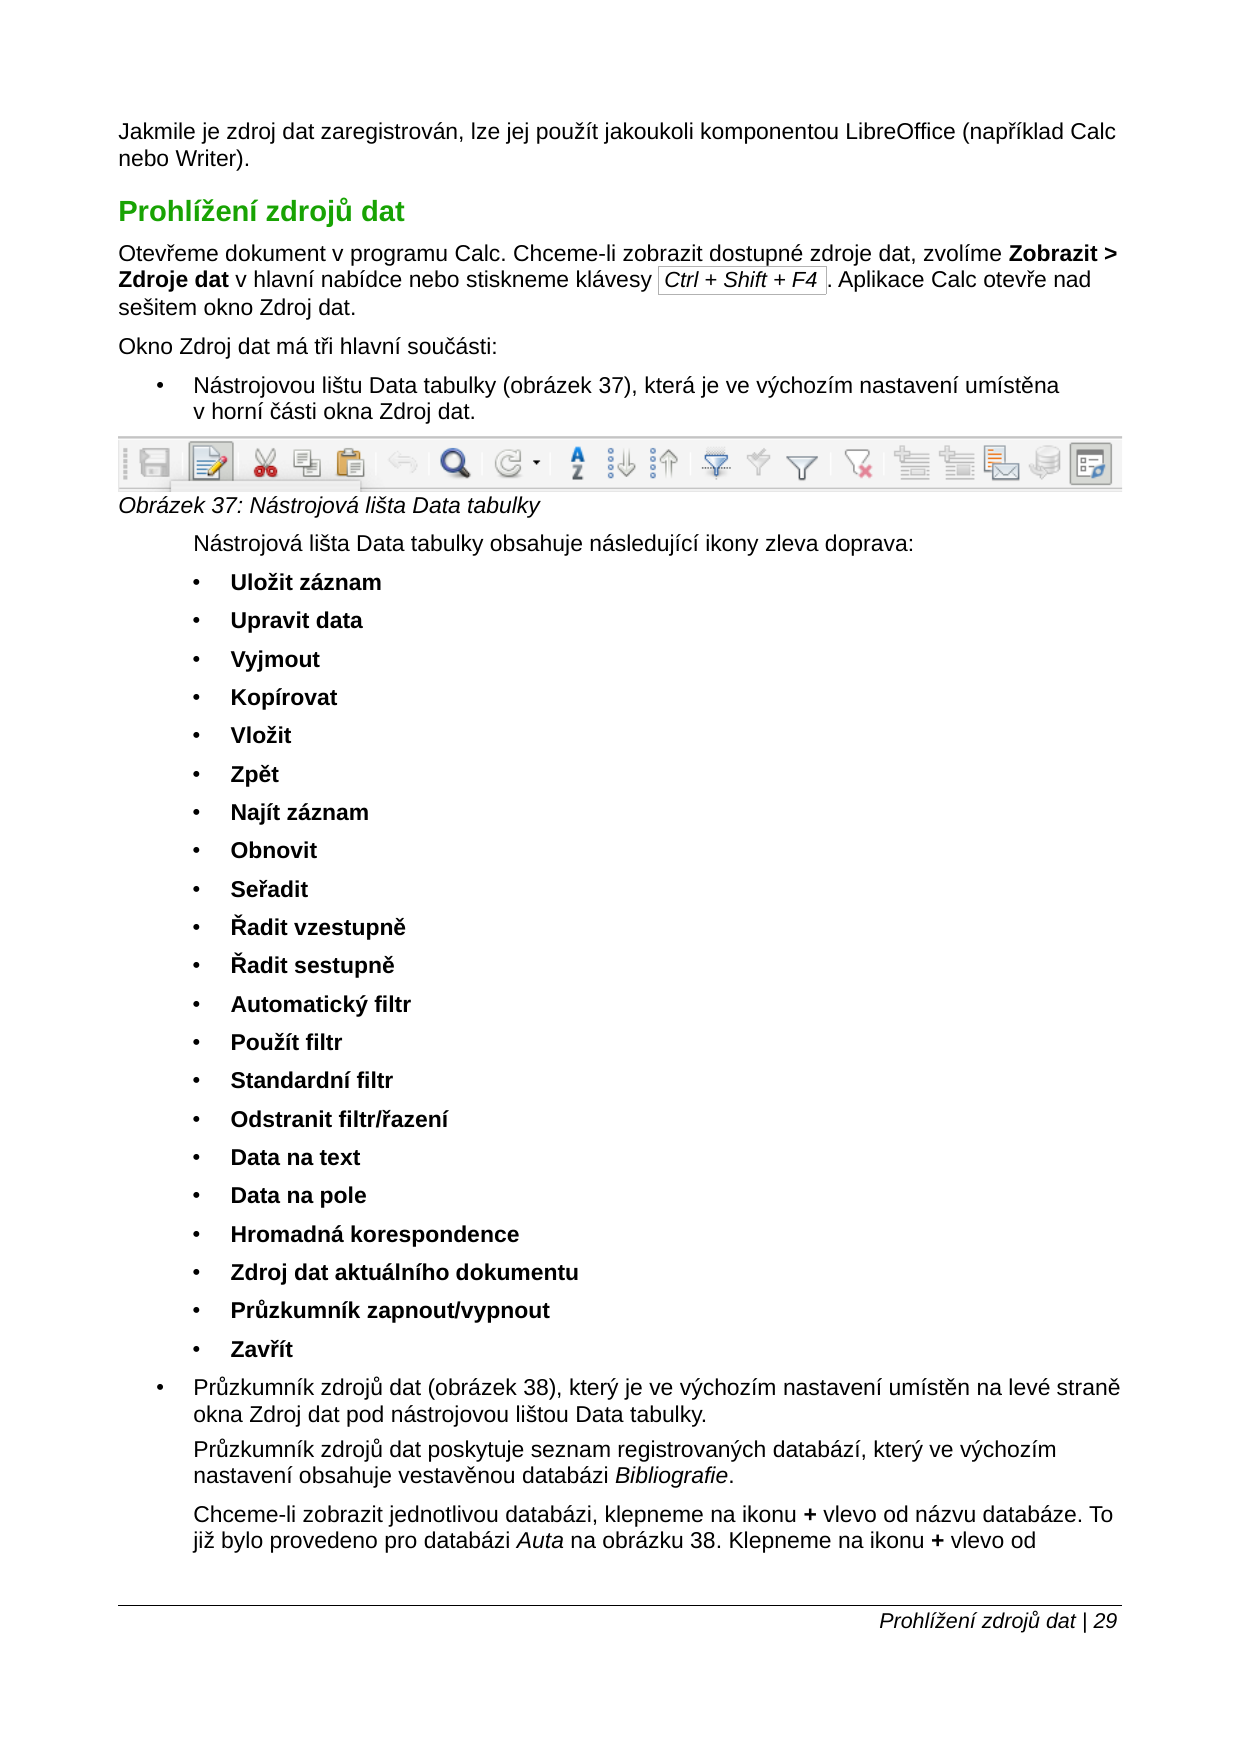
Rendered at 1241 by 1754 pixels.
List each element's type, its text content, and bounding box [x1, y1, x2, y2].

list Kopírovat [192, 684, 1122, 711]
list Seřadit [192, 876, 1122, 902]
text Nástrojová lišta Data tabulky obsahuje následující ikony zleva doprava: [193, 530, 1122, 557]
picture [118, 436, 1123, 492]
list Hromadná korespondence [192, 1221, 1122, 1247]
list Vložit [192, 722, 1122, 749]
list Průzkumník zapnout/vypnout [192, 1297, 1122, 1324]
text Průzkumník zdrojů dat poskytuje seznam registrovaných databází, který ve výchozím nastavení obsahuje vestavěnou databázi Bibliografie. [193, 1436, 1122, 1488]
text Obrázek 37: Nástrojová lišta Data tabulky [118, 492, 1122, 518]
text Otevřeme dokument v programu Calc. Chceme-li zobrazit dostupné zdroje dat, zvolíme Zobrazit > Zdroje dat v hlavní nabídce nebo stiskneme klávesy Ctrl + Shift + F4. Aplikace Calc otevře nad sešitem okno Zdroj dat. [118, 240, 1122, 320]
list Data na pole [192, 1182, 1122, 1209]
list Nástrojovou lištu Data tabulky (obrázek 37), která je ve výchozím nastavení umístěna v horní části okna Zdroj dat. [156, 372, 1122, 424]
text Chceme-li zobrazit jednotlivou databázi, klepneme na ikonu + vlevo od názvu databáze. To již bylo provedeno pro databázi Auta na obrázku 38. Klepneme na ikonu + vlevo od [193, 1501, 1122, 1554]
list Data na text [192, 1144, 1122, 1171]
list Použít filtr [192, 1029, 1122, 1056]
list Odstranit filtr/řazení [192, 1106, 1122, 1132]
list Vyjmout [192, 646, 1122, 672]
list Zavřít [192, 1336, 1122, 1362]
list Uložit záznam [192, 569, 1122, 596]
list Řadit sestupně [192, 952, 1122, 979]
list Automatický filtr [192, 991, 1122, 1017]
list Najít záznam [192, 799, 1122, 826]
list Zdroj dat aktuálního dokumentu [192, 1259, 1122, 1286]
list Průzkumník zdrojů dat (obrázek 38), který je ve výchozím nastavení umístěn na levé straně okna Zdroj dat pod nástrojovou lištou Data tabulky. [156, 1374, 1122, 1427]
subtitle Prohlížení zdrojů dat [118, 194, 1122, 228]
text Jakmile je zdroj dat zaregistrován, lze jej použít jakoukoli komponentou LibreOffice (například Calc nebo Writer). [118, 118, 1122, 171]
list Standardní filtr [192, 1067, 1122, 1094]
list Zpět [192, 761, 1122, 787]
list Upravit data [192, 607, 1122, 634]
text Okno Zdroj dat má tři hlavní součásti: [118, 333, 1122, 359]
list Řadit vzestupně [192, 914, 1122, 941]
list Obnovit [192, 837, 1122, 864]
